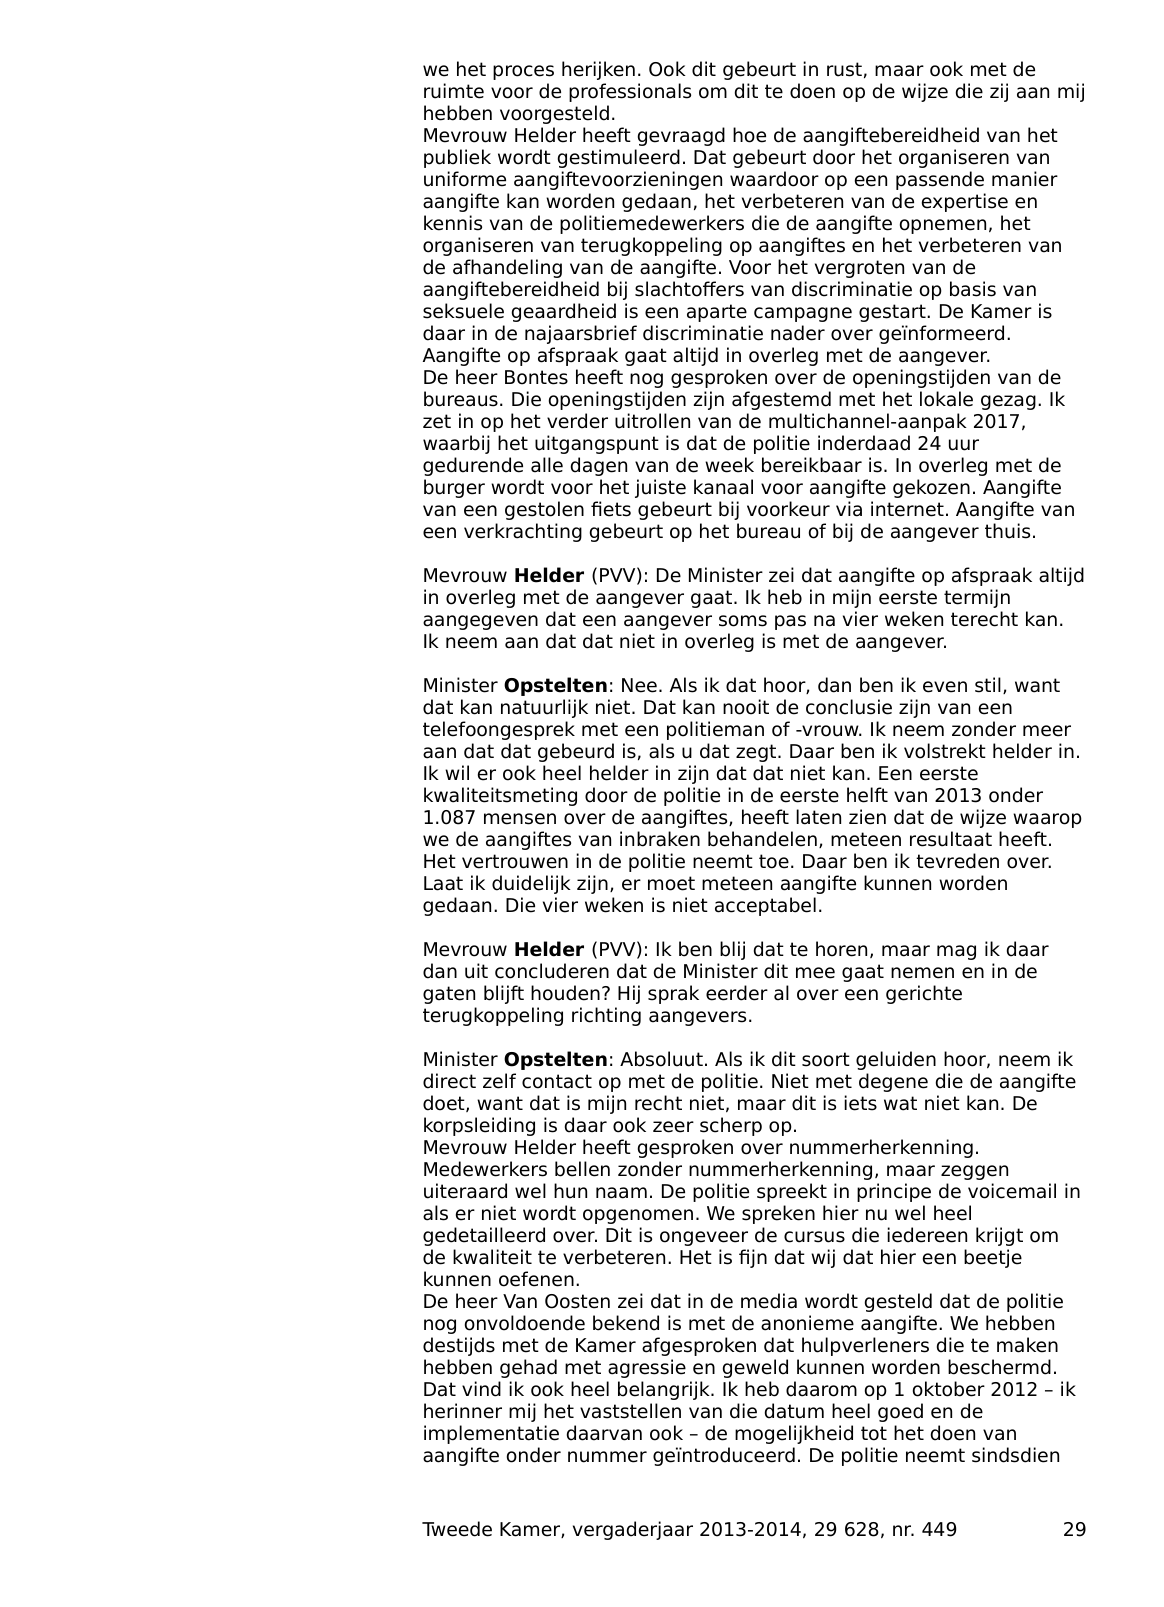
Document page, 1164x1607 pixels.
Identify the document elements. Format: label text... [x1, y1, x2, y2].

text Mevrouw Helder (PVV): Ik ben blij dat te horen, maar mag ik daar dan uit concluderen dat de Minister dit mee gaat nemen en in de gaten blijft houden? Hij sprak eerder al over een gerichte terugkoppeling richting aangevers. [422, 939, 1087, 1027]
text Minister Opstelten: Nee. Als ik dat hoor, dan ben ik even stil, want dat kan natuurlijk niet. Dat kan nooit de conclusie zijn van een telefoongesprek met een politieman of -vrouw. Ik neem zonder meer aan dat dat gebeurd is, als u dat zegt. Daar ben ik volstrekt helder in. Ik wil er ook heel helder in zijn dat dat niet kan. Een eerste kwaliteitsmeting door de politie in de eerste helft van 2013 onder 1.087 mensen over de aangiftes, heeft laten zien dat de wijze waarop we de aangiftes van inbraken behandelen, meteen resultaat heeft. Het vertrouwen in de politie neemt toe. Daar ben ik tevreden over. Laat ik duidelijk zijn, er moet meteen aangifte kunnen worden gedaan. Die vier weken is niet acceptabel. [422, 675, 1087, 917]
text De heer Van Oosten zei dat in de media wordt gesteld dat de politie nog onvoldoende bekend is met de anonieme aangifte. We hebben destijds met de Kamer afgesproken dat hulpverleners die te maken hebben gehad met agressie en geweld kunnen worden beschermd. Dat vind ik ook heel belangrijk. Ik heb daarom op 1 oktober 2012 – ik herinner mij het vaststellen van die datum heel goed en de implementatie daarvan ook – de mogelijkheid tot het doen van aangifte onder nummer geïntroduceerd. De politie neemt sindsdien [422, 1291, 1087, 1467]
text we het proces herijken. Ook dit gebeurt in rust, maar ook met de ruimte voor de professionals om dit te doen op de wijze die zij aan mij hebben voorgesteld. [422, 59, 1087, 125]
text Mevrouw Helder heeft gevraagd hoe de aangiftebereidheid van het publiek wordt gestimuleerd. Dat gebeurt door het organiseren van uniforme aangiftevoorzieningen waardoor op een passende manier aangifte kan worden gedaan, het verbeteren van de expertise en kennis van de politiemedewerkers die de aangifte opnemen, het organiseren van terugkoppeling op aangiftes en het verbeteren van de afhandeling van de aangifte. Voor het vergroten van de aangiftebereidheid bij slachtoffers van discriminatie op basis van seksuele geaardheid is een aparte campagne gestart. De Kamer is daar in de najaarsbrief discriminatie nader over geïnformeerd. Aangifte op afspraak gaat altijd in overleg met de aangever. [422, 125, 1087, 367]
text De heer Bontes heeft nog gesproken over de openingstijden van de bureaus. Die openingstijden zijn afgestemd met het lokale gezag. Ik zet in op het verder uitrollen van de multichannel-aanpak 2017, waarbij het uitgangspunt is dat de politie inderdaad 24 uur gedurende alle dagen van de week bereikbaar is. In overleg met de burger wordt voor het juiste kanaal voor aangifte gekozen. Aangifte van een gestolen fiets gebeurt bij voorkeur via internet. Aangifte van een verkrachting gebeurt op het bureau of bij de aangever thuis. [422, 367, 1087, 543]
text Mevrouw Helder (PVV): De Minister zei dat aangifte op afspraak altijd in overleg met de aangever gaat. Ik heb in mijn eerste termijn aangegeven dat een aangever soms pas na vier weken terecht kan. Ik neem aan dat dat niet in overleg is met de aangever. [422, 565, 1087, 653]
text Minister Opstelten: Absoluut. Als ik dit soort geluiden hoor, neem ik direct zelf contact op met de politie. Niet met degene die de aangifte doet, want dat is mijn recht niet, maar dit is iets wat niet kan. De korpsleiding is daar ook zeer scherp op. [422, 1049, 1087, 1137]
text Mevrouw Helder heeft gesproken over nummerherkenning. Medewerkers bellen zonder nummerherkenning, maar zeggen uiteraard wel hun naam. De politie spreekt in principe de voicemail in als er niet wordt opgenomen. We spreken hier nu wel heel gedetailleerd over. Dit is ongeveer de cursus die iedereen krijgt om de kwaliteit te verbeteren. Het is fijn dat wij dat hier een beetje kunnen oefenen. [422, 1137, 1087, 1291]
